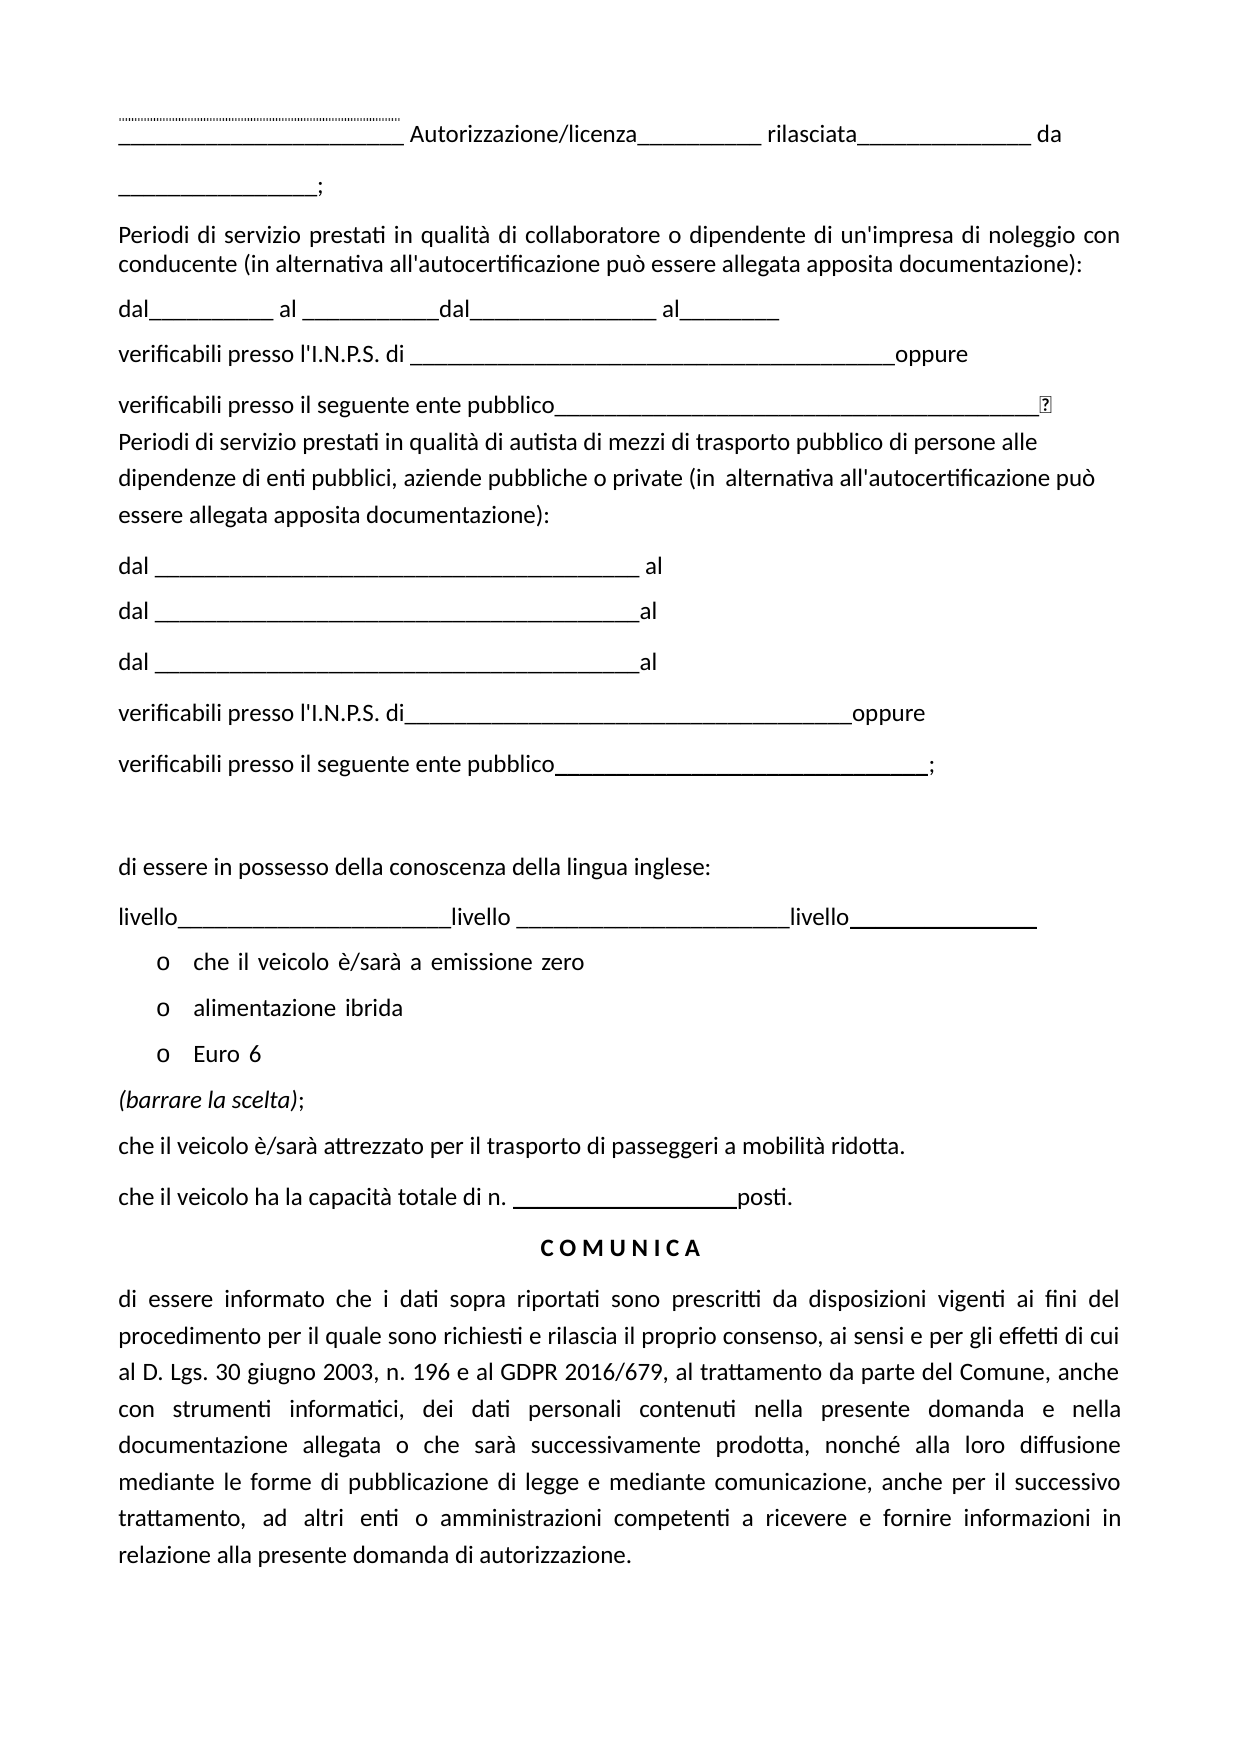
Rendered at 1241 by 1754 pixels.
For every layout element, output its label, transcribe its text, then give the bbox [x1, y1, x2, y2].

text C O M U N I C A [118, 1232, 1122, 1263]
text verificabili presso il seguente ente pubblico_______________________________________ Periodi di servizio prestati in qualità di autista di mezzi di trasporto pubblico di persone alle dipendenze di enti pubblici, aziende pubbliche o private (in alternativa all'autocertificazione può essere allegata apposita documentazione): [118, 389, 1122, 529]
text che il veicolo ha la capacità totale di n. __________________posti. [118, 1181, 1122, 1211]
text dal _______________________________________al [118, 595, 1122, 626]
text _______________________ Autorizzazione/licenza__________ rilasciata______________ da [118, 118, 1122, 149]
text verificabili presso l'I.N.P.S. di _______________________________________oppure [118, 338, 1122, 369]
text INGLESE livello______________________livello ______________________livello_______________ [0, 902, 1122, 931]
list alimentazione ibrida [156, 992, 1122, 1024]
list Euro 6 [156, 1038, 1122, 1070]
text ________________; [118, 169, 1122, 200]
list che il veicolo è/sarà a emissione zero [156, 946, 1122, 977]
text (barrare la scelta); [118, 1085, 1122, 1115]
text Periodi di servizio prestati in qualità di collaboratore o dipendente di un'impresa di noleggio con conducente (in alternativa all'autocertificazione può essere allegata apposita documentazione): [118, 220, 1122, 278]
text dal _______________________________________ al [118, 550, 1122, 581]
text che il veicolo è/sarà attrezzato per il trasporto di passeggeri a mobilità ridotta. [118, 1130, 1122, 1160]
text di essere informato che i dati sopra riportati sono prescritti da disposizioni vigenti ai fini del procedimento per il quale sono richiesti e rilascia il proprio consenso, ai sensi e per gli effetti di cui al D. Lgs. 30 giugno 2003, n. 196 e al GDPR 2016/679, al trattamento da parte del Comune, anche con strumenti informatici, dei dati personali contenuti nella presente domanda e nella documentazione allegata o che sarà successivamente prodotta, nonché alla loro diffusione mediante le forme di pubblicazione di legge e mediante comunicazione, anche per il successivo trattamento, ad altri enti o amministrazioni competenti a ricevere e fornire informazioni in relazione alla presente domanda di autorizzazione. [118, 1283, 1122, 1570]
text dal__________ al ___________dal_______________ al________ [118, 293, 1122, 323]
text verificabili presso l'I.N.P.S. di____________________________________oppure [118, 697, 1122, 728]
text dal _______________________________________al [118, 646, 1122, 677]
text di essere in possesso della conoscenza della lingua inglese: [118, 851, 1122, 881]
text verificabili presso il seguente ente pubblico______________________________; [118, 749, 1122, 779]
